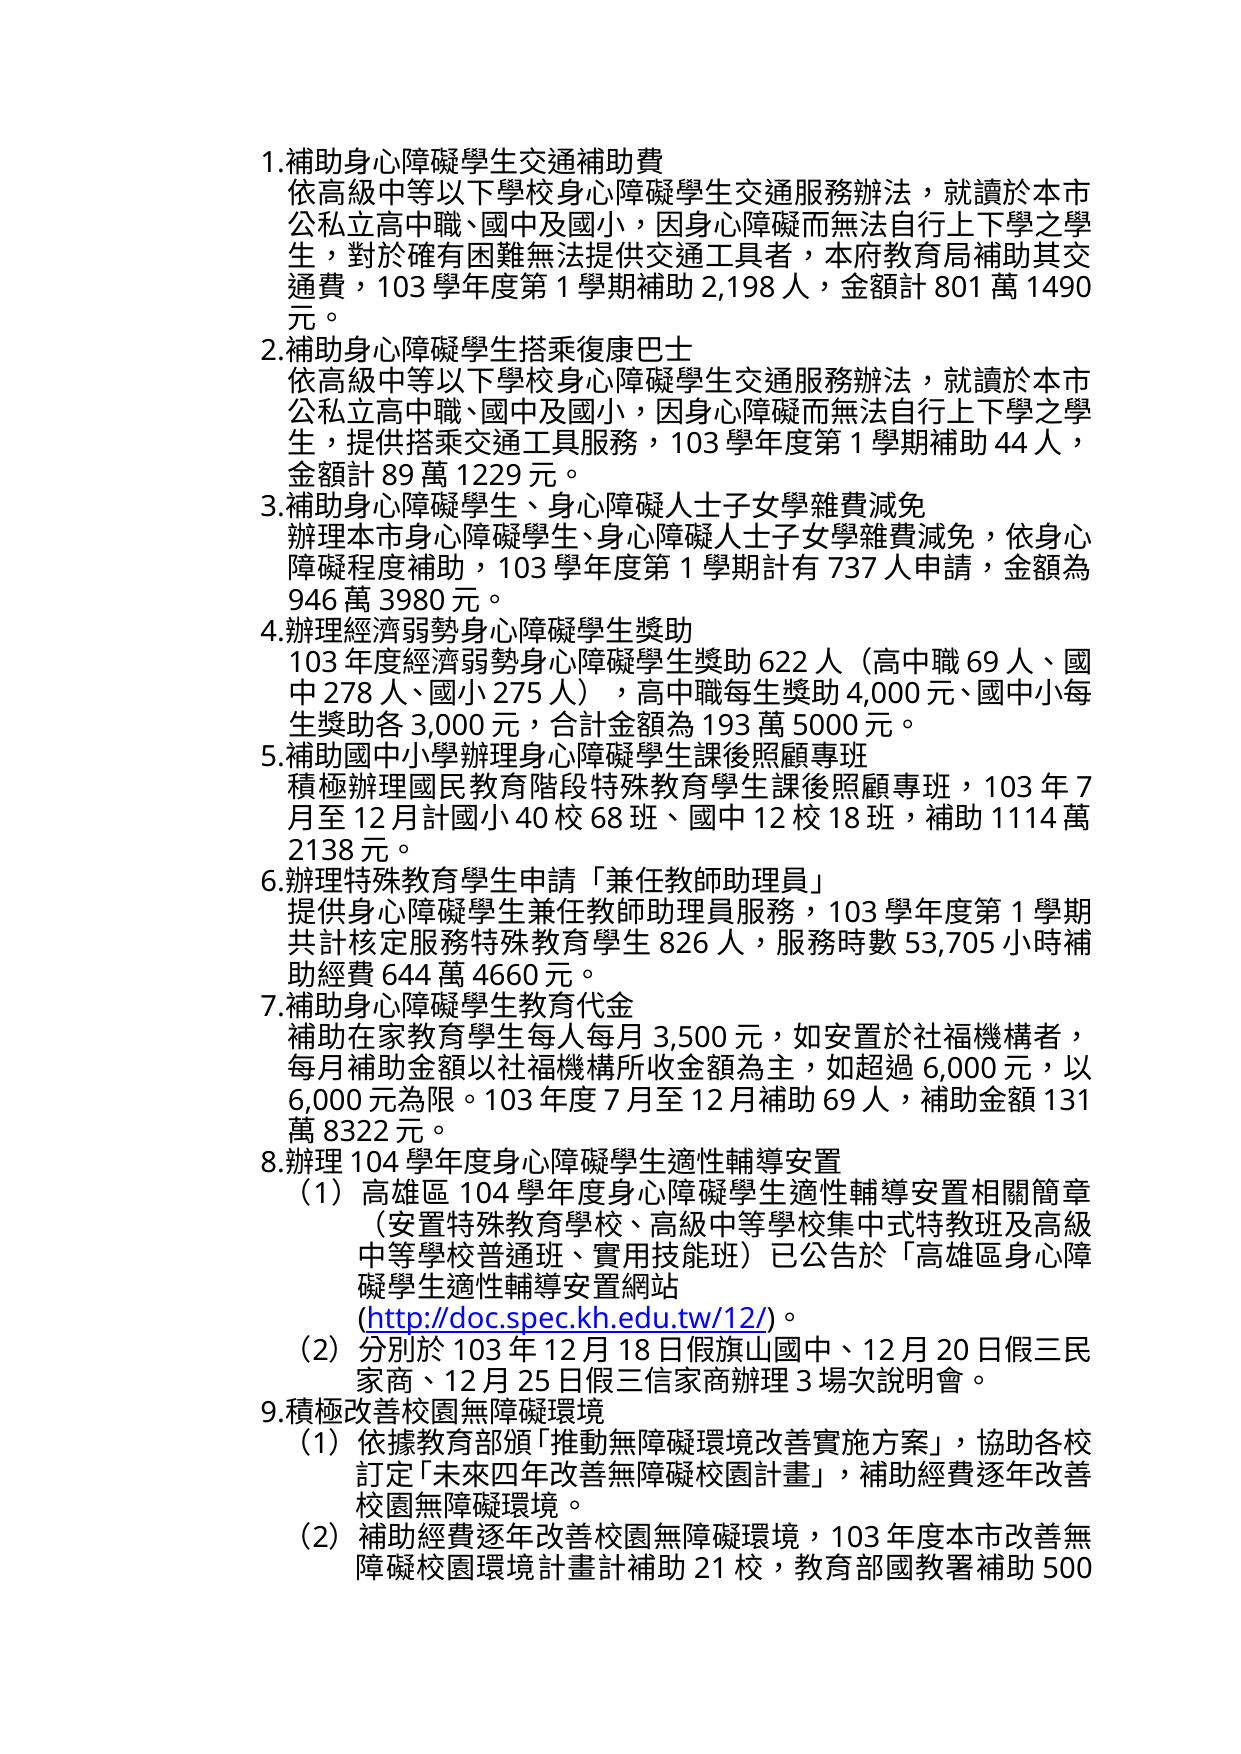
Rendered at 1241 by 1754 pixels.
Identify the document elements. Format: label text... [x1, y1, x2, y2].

text 5.補助國中小學辦理身心障礙學生課後照顧專班 [260, 741, 1092, 773]
text （2）補助經費逐年改善校園無障礙環境，103年度本市改善無障礙校園環境計畫計補助21校，教育部國教署補助500 [283, 1523, 1092, 1585]
text 6.辦理特殊教育學生申請「兼任教師助理員」 [260, 866, 1092, 898]
text 辦理本市身心障礙學生、身心障礙人士子女學雜費減免，依身心障礙程度補助，103學年度第1學期計有737人申請，金額為946萬3980元。 [288, 523, 1092, 616]
text 3.補助身心障礙學生、身心障礙人士子女學雜費減免 [260, 491, 1092, 523]
text 1.補助身心障礙學生交通補助費 [260, 148, 1092, 179]
text （1）高雄區104學年度身心障礙學生適性輔導安置相關簡章（安置特殊教育學校、高級中等學校集中式特教班及高級中等學校普通班、實用技能班）已公告於「高雄區身心障礙學生適性輔導安置網站 (http://doc.spec.kh.edu.tw/12/)。 [283, 1179, 1092, 1335]
text （1）依據教育部頒「推動無障礙環境改善實施方案」，協助各校訂定「未來四年改善無障礙校園計畫」，補助經費逐年改善校園無障礙環境。 [283, 1429, 1092, 1523]
text 8.辦理104學年度身心障礙學生適性輔導安置 [260, 1148, 1092, 1179]
text 7.補助身心障礙學生教育代金 [260, 991, 1092, 1023]
text 103年度經濟弱勢身心障礙學生獎助622人（高中職69人、國中278人、國小275人），高中職每生獎助4,000元、國中小每生獎助各3,000元，合計金額為193萬5000元。 [288, 648, 1092, 741]
text （2）分別於103年12月18日假旗山國中、12月20日假三民家商、12月25日假三信家商辦理3場次說明會。 [283, 1335, 1092, 1398]
text 積極辦理國民教育階段特殊教育學生課後照顧專班，103年7月至12月計國小40校68班、國中12校18班，補助1114萬2138元。 [288, 773, 1092, 866]
text 依高級中等以下學校身心障礙學生交通服務辦法，就讀於本市公私立高中職、國中及國小，因身心障礙而無法自行上下學之學生，對於確有困難無法提供交通工具者，本府教育局補助其交通費，103學年度第1學期補助2,198人，金額計801萬1490元。 [288, 179, 1092, 335]
text 4.辦理經濟弱勢身心障礙學生獎助 [260, 616, 1092, 648]
text 9.積極改善校園無障礙環境 [260, 1398, 1092, 1429]
text 補助在家教育學生每人每月3,500元，如安置於社福機構者，每月補助金額以社福機構所收金額為主，如超過6,000元，以6,000元為限。103年度7月至12月補助69人，補助金額131萬8322元。 [288, 1023, 1092, 1148]
text 2.補助身心障礙學生搭乘復康巴士 [260, 335, 1092, 366]
text 提供身心障礙學生兼任教師助理員服務，103學年度第1學期共計核定服務特殊教育學生826人，服務時數53,705小時補助經費644萬4660元。 [288, 898, 1092, 991]
text 依高級中等以下學校身心障礙學生交通服務辦法，就讀於本市公私立高中職、國中及國小，因身心障礙而無法自行上下學之學生，提供搭乘交通工具服務，103學年度第1學期補助44人，金額計89萬1229元。 [288, 366, 1092, 491]
